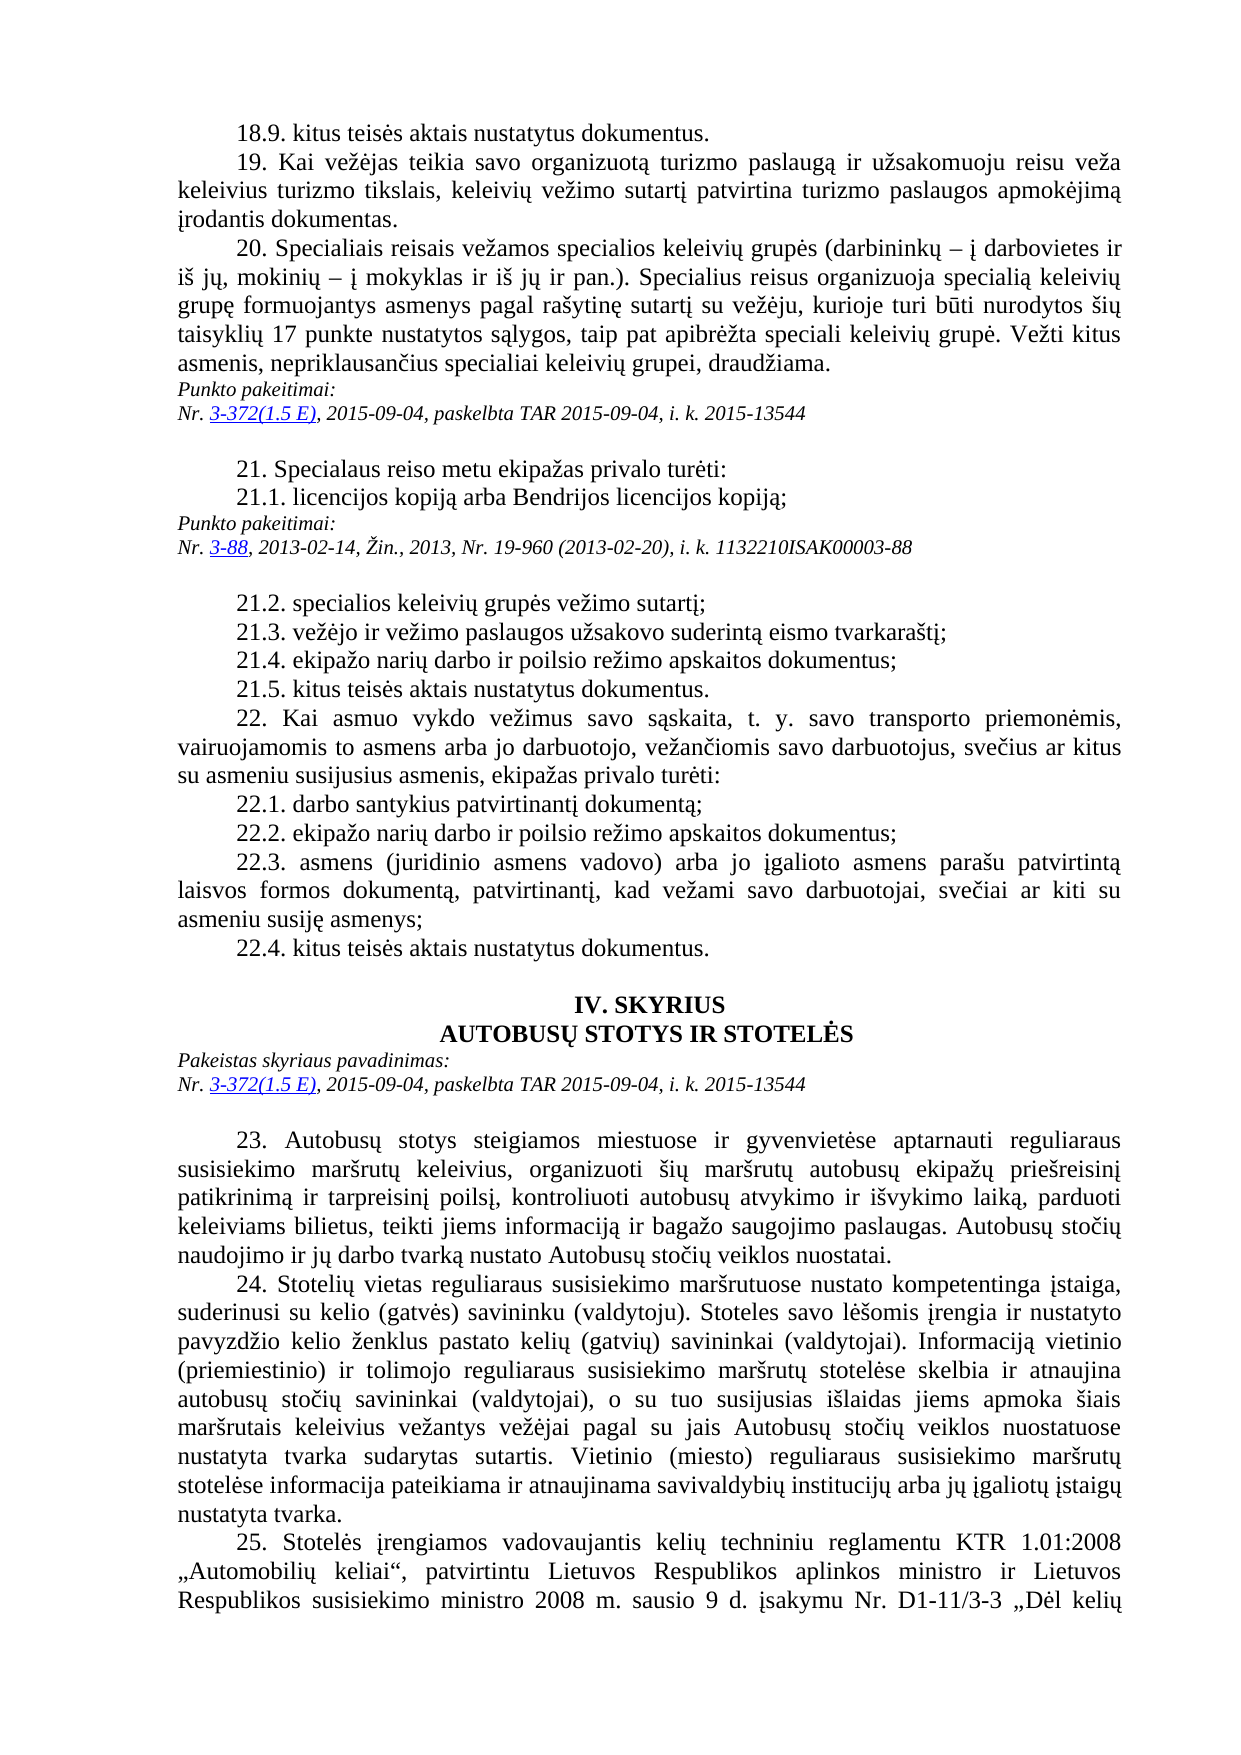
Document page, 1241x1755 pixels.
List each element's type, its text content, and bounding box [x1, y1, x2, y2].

text AUTOBUSŲ STOTYS IR STOTELĖS [177, 1019, 1122, 1048]
text 22.4. kitus teisės aktais nustatytus dokumentus. [177, 933, 1122, 962]
text 18.9. kitus teisės aktais nustatytus dokumentus. [177, 118, 1122, 147]
text 21.3. vežėjo ir vežimo paslaugos užsakovo suderintą eismo tvarkaraštį; [177, 617, 1122, 646]
text Nr. 3-372(1.5 E), 2015-09-04, paskelbta TAR 2015-09-04, i. k. 2015-13544 [177, 1072, 1122, 1096]
text 22.3. asmens (juridinio asmens vadovo) arba jo įgalioto asmens parašu patvirtintą laisvos formos dokumentą, patvirtinantį, kad vežami savo darbuotojai, svečiai ar kiti su asmeniu susiję asmenys; [177, 847, 1122, 933]
text Punkto pakeitimai: [177, 377, 1122, 401]
text Nr. 3-88, 2013-02-14, Žin., 2013, Nr. 19-960 (2013-02-20), i. k. 1132210ISAK00003-88 [177, 535, 1122, 559]
text 22.1. darbo santykius patvirtinantį dokumentą; [177, 789, 1122, 818]
text 21.5. kitus teisės aktais nustatytus dokumentus. [177, 674, 1122, 703]
text 21.1. licencijos kopiją arba Bendrijos licencijos kopiją; [177, 482, 1122, 511]
text Punkto pakeitimai: [177, 511, 1122, 535]
text 21. Specialaus reiso metu ekipažas privalo turėti: [177, 454, 1122, 482]
text 21.2. specialios keleivių grupės vežimo sutartį; [177, 588, 1122, 617]
text 23. Autobusų stotys steigiamos miestuose ir gyvenvietėse aptarnauti reguliaraus susisiekimo maršrutų keleivius, organizuoti šių maršrutų autobusų ekipažų priešreisinį patikrinimą ir tarpreisinį poilsį, kontroliuoti autobusų atvykimo ir išvykimo laiką, parduoti keleiviams bilietus, teikti jiems informaciją ir bagažo saugojimo paslaugas. Autobusų stočių naudojimo ir jų darbo tvarką nustato Autobusų stočių veiklos nuostatai. [177, 1125, 1122, 1269]
text 20. Specialiais reisais vežamos specialios keleivių grupės (darbininkų – į darbovietes ir iš jų, mokinių – į mokyklas ir iš jų ir pan.). Specialius reisus organizuoja specialią keleivių grupę formuojantys asmenys pagal rašytinę sutartį su vežėju, kurioje turi būti nurodytos šių taisyklių 17 punkte nustatytos sąlygos, taip pat apibrėžta speciali keleivių grupė. Vežti kitus asmenis, nepriklausančius specialiai keleivių grupei, draudžiama. [177, 233, 1122, 377]
text 24. Stotelių vietas reguliaraus susisiekimo maršrutuose nustato kompetentinga įstaiga, suderinusi su kelio (gatvės) savininku (valdytoju). Stoteles savo lėšomis įrengia ir nustatyto pavyzdžio kelio ženklus pastato kelių (gatvių) savininkai (valdytojai). Informaciją vietinio (priemiestinio) ir tolimojo reguliaraus susisiekimo maršrutų stotelėse skelbia ir atnaujina autobusų stočių savininkai (valdytojai), o su tuo susijusias išlaidas jiems apmoka šiais maršrutais keleivius vežantys vežėjai pagal su jais Autobusų stočių veiklos nuostatuose nustatyta tvarka sudarytas sutartis. Vietinio (miesto) reguliaraus susisiekimo maršrutų stotelėse informacija pateikiama ir atnaujinama savivaldybių institucijų arba jų įgaliotų įstaigų nustatyta tvarka. [177, 1269, 1122, 1527]
text 19. Kai vežėjas teikia savo organizuotą turizmo paslaugą ir užsakomuoju reisu veža keleivius turizmo tikslais, keleivių vežimo sutartį patvirtina turizmo paslaugos apmokėjimą įrodantis dokumentas. [177, 147, 1122, 233]
text Nr. 3-372(1.5 E), 2015-09-04, paskelbta TAR 2015-09-04, i. k. 2015-13544 [177, 401, 1122, 425]
text IV. skyrius [177, 991, 1122, 1019]
text 25. Stotelės įrengiamos vadovaujantis kelių techniniu reglamentu KTR 1.01:2008 „Automobilių keliai“, patvirtintu Lietuvos Respublikos aplinkos ministro ir Lietuvos Respublikos susisiekimo ministro 2008 m. sausio 9 d. įsakymu Nr. D1-11/3-3 „Dėl kelių [177, 1527, 1122, 1614]
text 21.4. ekipažo narių darbo ir poilsio režimo apskaitos dokumentus; [177, 646, 1122, 674]
text Pakeistas skyriaus pavadinimas: [177, 1048, 1122, 1072]
text 22. Kai asmuo vykdo vežimus savo sąskaita, t. y. savo transporto priemonėmis, vairuojamomis to asmens arba jo darbuotojo, vežančiomis savo darbuotojus, svečius ar kitus su asmeniu susijusius asmenis, ekipažas privalo turėti: [177, 703, 1122, 789]
text 22.2. ekipažo narių darbo ir poilsio režimo apskaitos dokumentus; [177, 818, 1122, 847]
